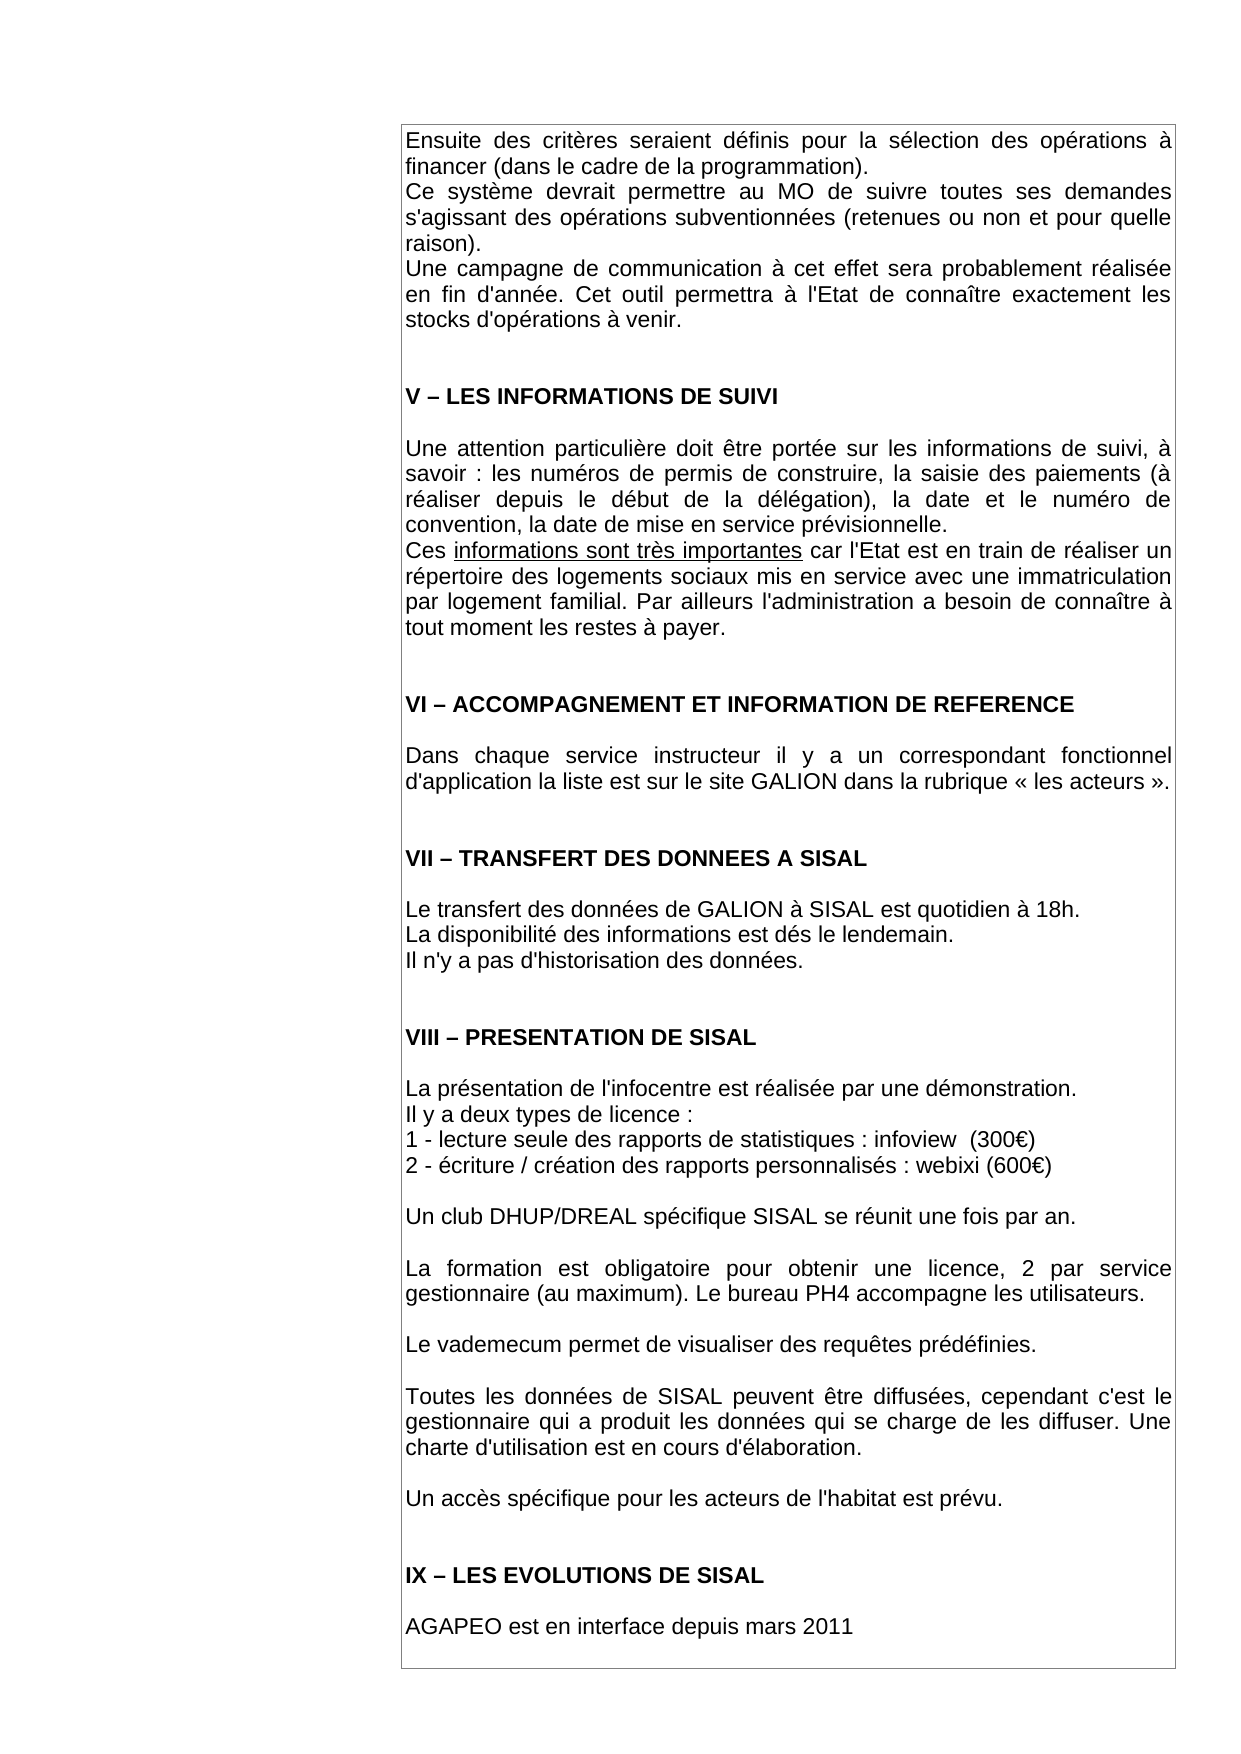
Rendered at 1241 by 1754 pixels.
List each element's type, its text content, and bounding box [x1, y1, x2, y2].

table_header [378, 118, 395, 1675]
table_header [200, 118, 378, 1675]
table_header Ensuite des critères seraient définis pour la sélection des opérations à financer (dans le cadre de la programmation). Ce système devrait permettre au MO de suivre toutes ses demandes s'agissant des opérations subventionnées (retenues ou non et pour quelle raison). Une campagne de communication à cet effet sera probablement réalisée en fin d'année. Cet outil permettra à l'Etat de connaître exactement les stocks d'opérations à venir. V – LES INFORMATIONS DE SUIVI Une attention particulière doit être portée sur les informations de suivi, à savoir : les numéros de permis de construire, la saisie des paiements (à réaliser depuis le début de la délégation), la date et le numéro de convention, la date de mise en service prévisionnelle. Ces informations sont très importantes car l'Etat est en train de réaliser un répertoire des logements sociaux mis en service avec une immatriculation par logement familial. Par ailleurs l'administration a besoin de connaître à tout moment les restes à payer. VI – ACCOMPAGNEMENT ET INFORMATION DE REFERENCE Dans chaque service instructeur il y a un correspondant fonctionnel d'application la liste est sur le site GALION dans la rubrique « les acteurs ». VII – TRANSFERT DES DONNEES A SISAL Le transfert des données de GALION à SISAL est quotidien à 18h. La disponibilité des informations est dés le lendemain. Il n'y a pas d'historisation des données. VIII – PRESENTATION DE SISAL La présentation de l'infocentre est réalisée par une démonstration. Il y a deux types de licence : 1 - lecture seule des rapports de statistiques : infoview (300€) 2 - écriture / création des rapports personnalisés : webixi (600€) Un club DHUP/DREAL spécifique SISAL se réunit une fois par an. La formation est obligatoire pour obtenir une licence, 2 par service gestionnaire (au maximum). Le bureau PH4 accompagne les utilisateurs. Le vademecum permet de visualiser des requêtes prédéfinies. Toutes les données de SISAL peuvent être diffusées, cependant c'est le gestionnaire qui a produit les données qui se charge de les diffuser. Une charte d'utilisation est en cours d'élaboration. Un accès spécifique pour les acteurs de l'habitat est prévu. IX – LES EVOLUTIONS DE SISAL AGAPEO est en interface depuis mars 2011 [395, 118, 1182, 1675]
